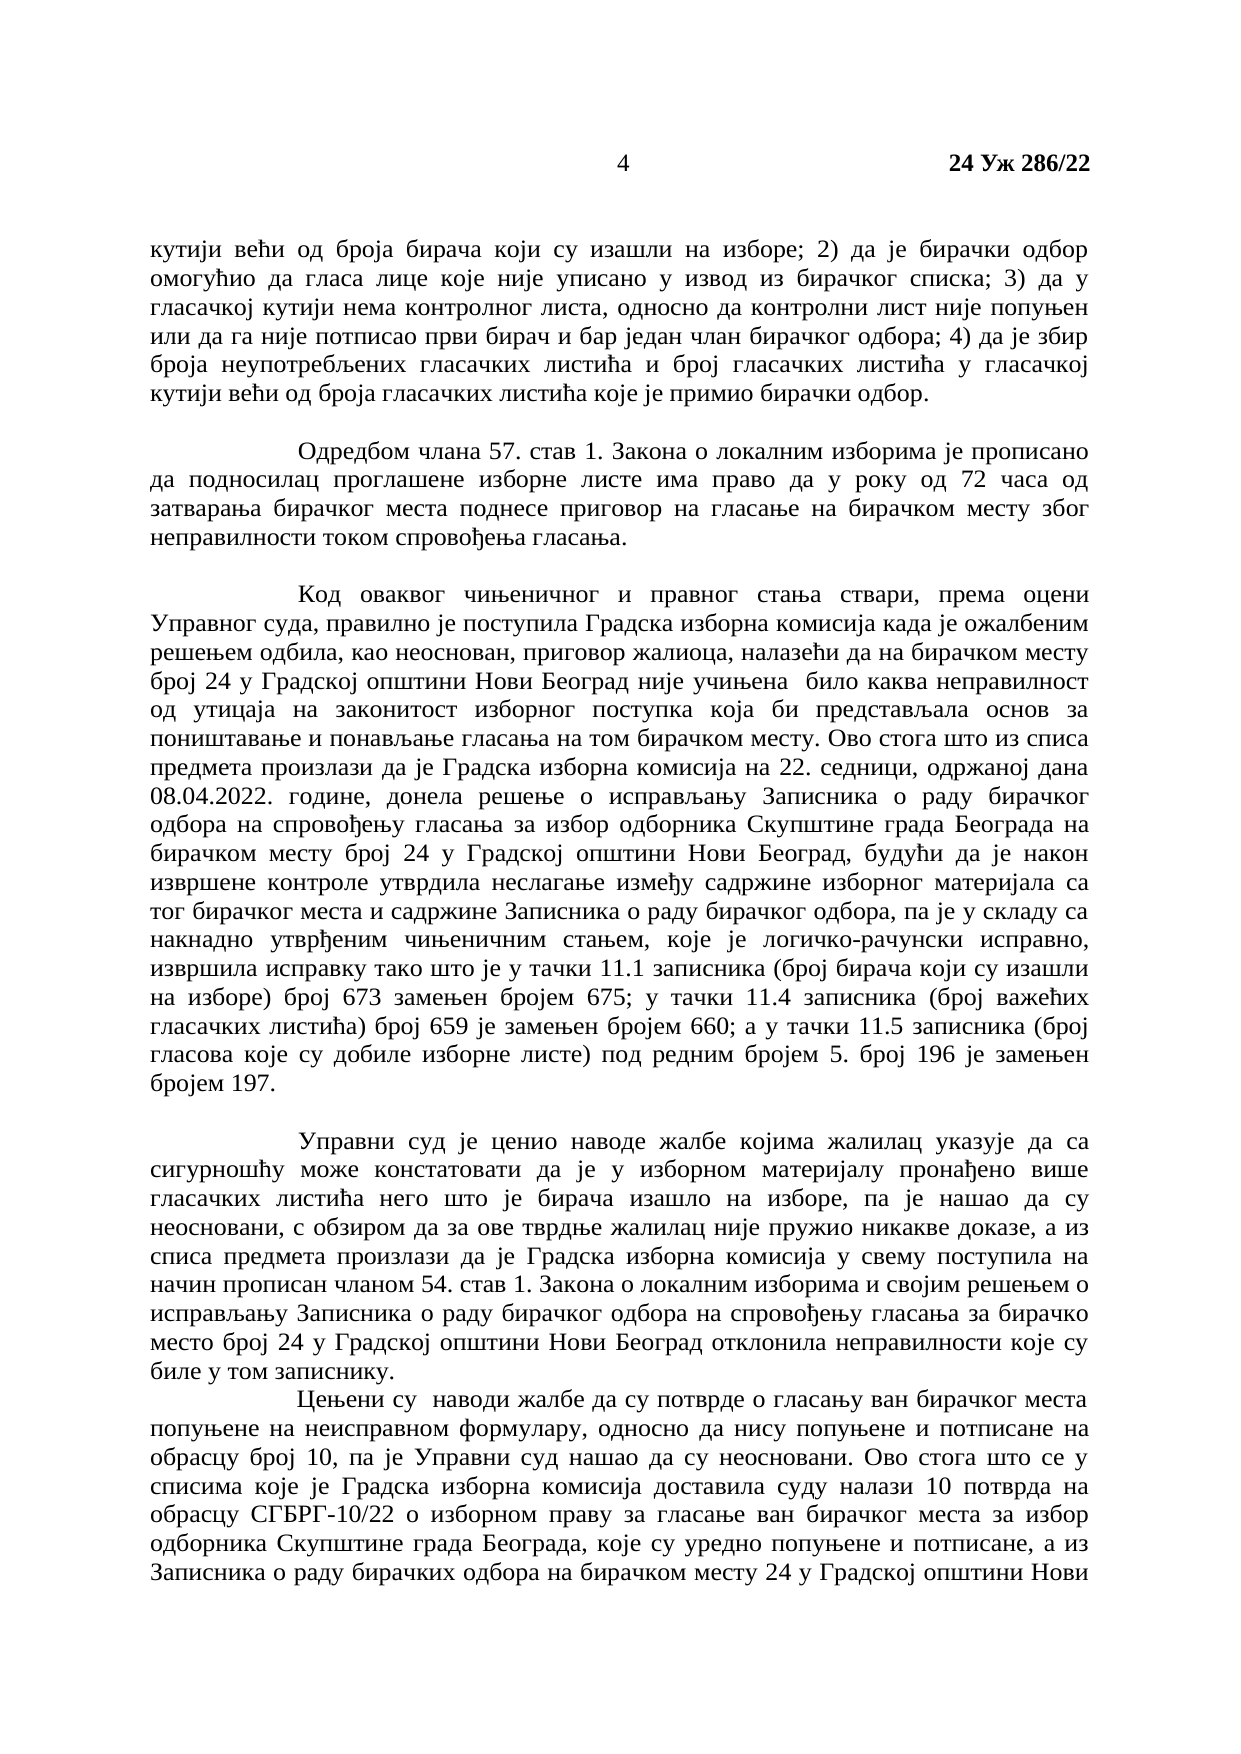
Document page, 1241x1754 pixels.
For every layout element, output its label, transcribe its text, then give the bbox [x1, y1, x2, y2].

text Одредбом члана 57. став 1. Закона о локалним изборима је прописано да подносилац проглашене изборне листе има право да у року од 72 часа од затварања бирачког места поднесе приговор на гласање на бирачком месту због неправилности током спровођења гласања. [150, 436, 1090, 551]
text кутији већи од броја бирача који су изашли на изборе; 2) да је бирачки одбор омогућио да гласа лице које није уписано у извод из бирачког списка; 3) да у гласачкој кутији нема контролног листа, односно да контролни лист није попуњен или да га није потписао први бирач и бар један члан бирачког одбора; 4) да је збир броја неупотребљених гласачких листића и број гласачких листића у гласачкој кутији већи од броја гласачких листића које је примио бирачки одбор. [150, 234, 1090, 407]
text Цењени су наводи жалбе да су потврде о гласању ван бирачког места попуњене на неисправном формулару, односно да нису попуњене и потписане на обрасцу број 10, па је Управни суд нашао да су неосновани. Ово стога што се у списима које је Градска изборна комисија доставила суду налази 10 потврда на обрасцу СГБРГ-10/22 о изборном праву за гласање ван бирачког места за избор одборника Скупштине града Београда, које су уредно попуњене и потписане, а из Записника о раду бирачких одбора на бирачком месту 24 у Градској општини Нови [150, 1384, 1090, 1586]
text Код оваквог чињеничног и правног стања ствари, према оцени Управног суда, правилно је поступила Градска изборна комисија када је ожалбеним решењем одбила, као неоснован, приговор жалиоца, налазећи да на бирачком месту број 24 у Градској општини Нови Београд није учињена било каква неправилност од утицаја на законитост изборног поступка која би представљала основ за поништавање и понављање гласања на том бирачком месту. Ово стога што из списа предмета произлази да је Градска изборна комисија на 22. седници, одржаној дана 08.04.2022. године, донела решење о исправљању Записника о раду бирачког одбора на спровођењу гласања за избор одборника Скупштине града Београда на бирачком месту број 24 у Градској општини Нови Београд, будући да је након извршене контроле утврдила неслагање између садржине изборног материјала са тог бирачког места и садржине Записника о раду бирачког одбора, па је у складу са накнадно утврђеним чињеничним стањем, које је логичко-рачунски исправно, извршила исправку тако што је у тачки 11.1 записника (број бирача који су изашли на изборе) број 673 замењен бројем 675; у тачки 11.4 записника (број важећих гласачких листића) број 659 је замењен бројем 660; а у тачки 11.5 записника (број гласова које су добиле изборне листе) под редним бројем 5. број 196 је замењен бројем 197. [150, 579, 1090, 1097]
text Управни суд је ценио наводе жалбе којима жалилац указује да са сигурношћу може констатовати да је у изборном материјалу пронађено више гласачких листића него што је бирача изашло на изборе, па је нашао да су неосновани, с обзиром да за ове тврдње жалилац није пружио никакве доказе, а из списа предмета произлази да је Градска изборна комисија у свему поступила на начин прописан чланом 54. став 1. Закона о локалним изборима и својим решењем о исправљању Записника о раду бирачког одбора на спровођењу гласања за бирачко место број 24 у Градској општини Нови Београд отклонила неправилности које су биле у том записнику. [150, 1126, 1090, 1384]
